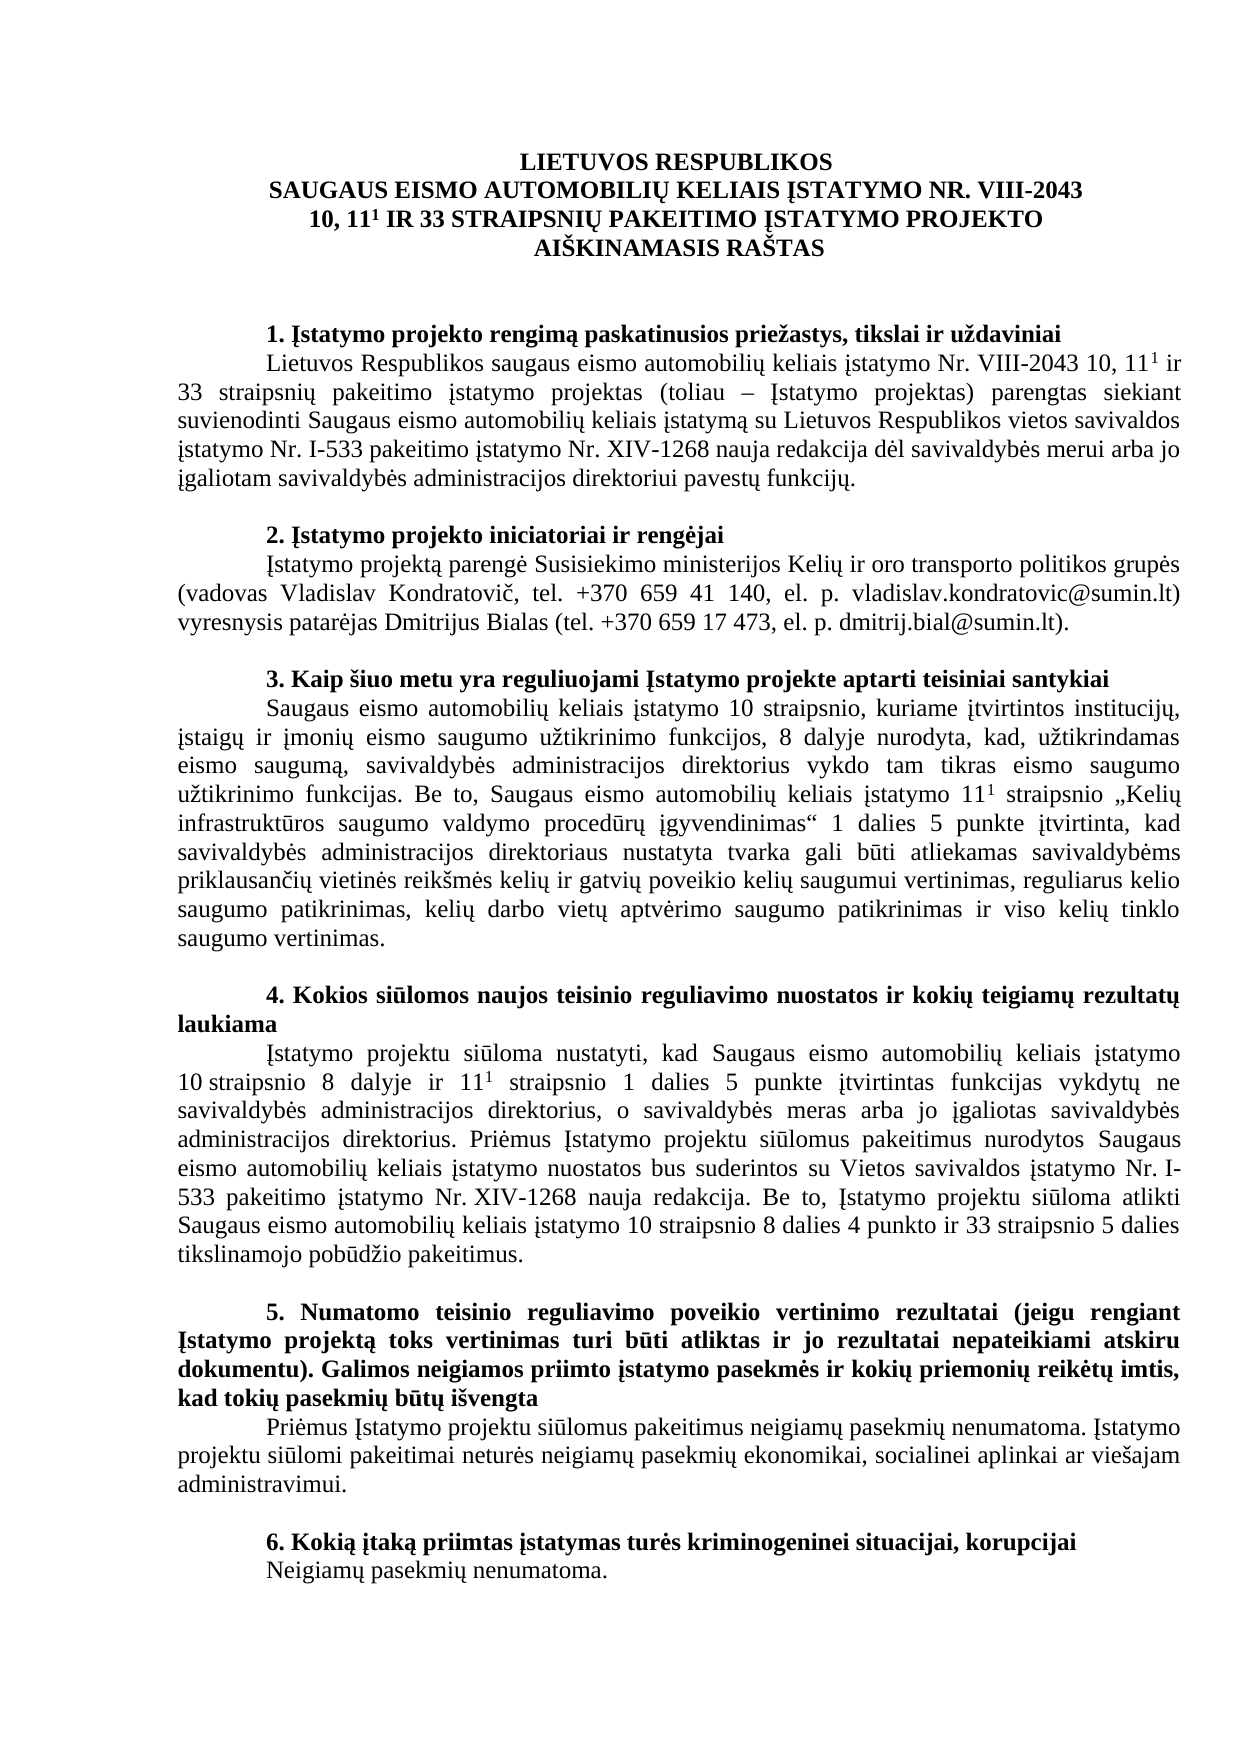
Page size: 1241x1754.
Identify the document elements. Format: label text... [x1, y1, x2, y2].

text SAUGAUS EISMO AUTOMOBILIŲ KELIAIS ĮSTATYMO NR. VIII-2043 [177, 176, 1181, 204]
text LIETUVOS RESPUBLIKOS [177, 147, 1181, 176]
text Įstatymo projektu siūloma nustatyti, kad Saugaus eismo automobilių keliais įstatymo 10 straipsnio 8 dalyje ir 111 straipsnio 1 dalies 5 punkte įtvirtintas funkcijas vykdytų ne savivaldybės administracijos direktorius, o savivaldybės meras arba jo įgaliotas savivaldybės administracijos direktorius. Priėmus Įstatymo projektu siūlomus pakeitimus nurodytos Saugaus eismo automobilių keliais įstatymo nuostatos bus suderintos su Vietos savivaldos įstatymo Nr. I-533 pakeitimo įstatymo Nr. XIV-1268 nauja redakcija. Be to, Įstatymo projektu siūloma atlikti Saugaus eismo automobilių keliais įstatymo 10 straipsnio 8 dalies 4 punkto ir 33 straipsnio 5 dalies tikslinamojo pobūdžio pakeitimus. [177, 1038, 1181, 1268]
text AIŠKINAMASIS RAŠTAS [177, 233, 1181, 262]
text 1. Įstatymo projekto rengimą paskatinusios priežastys, tikslai ir uždaviniai [177, 319, 1181, 348]
text Saugaus eismo automobilių keliais įstatymo 10 straipsnio, kuriame įtvirtintos institucijų, įstaigų ir įmonių eismo saugumo užtikrinimo funkcijos, 8 dalyje nurodyta, kad, užtikrindamas eismo saugumą, savivaldybės administracijos direktorius vykdo tam tikras eismo saugumo užtikrinimo funkcijas. Be to, Saugaus eismo automobilių keliais įstatymo 111 straipsnio „Kelių infrastruktūros saugumo valdymo procedūrų įgyvendinimas“ 1 dalies 5 punkte įtvirtinta, kad savivaldybės administracijos direktoriaus nustatyta tvarka gali būti atliekamas savivaldybėms priklausančių vietinės reikšmės kelių ir gatvių poveikio kelių saugumui vertinimas, reguliarus kelio saugumo patikrinimas, kelių darbo vietų aptvėrimo saugumo patikrinimas ir viso kelių tinklo saugumo vertinimas. [177, 693, 1181, 952]
text 5. Numatomo teisinio reguliavimo poveikio vertinimo rezultatai (jeigu rengiant Įstatymo projektą toks vertinimas turi būti atliktas ir jo rezultatai nepateikiami atskiru dokumentu). Galimos neigiamos priimto įstatymo pasekmės ir kokių priemonių reikėtų imtis, kad tokių pasekmių būtų išvengta [177, 1297, 1181, 1412]
text 6. Kokią įtaką priimtas įstatymas turės kriminogeninei situacijai, korupcijai [177, 1527, 1181, 1556]
text Lietuvos Respublikos saugaus eismo automobilių keliais įstatymo Nr. VIII-2043 10, 111 ir 33 straipsnių pakeitimo įstatymo projektas (toliau – Įstatymo projektas) parengtas siekiant suvienodinti Saugaus eismo automobilių keliais įstatymą su Lietuvos Respublikos vietos savivaldos įstatymo Nr. I-533 pakeitimo įstatymo Nr. XIV-1268 nauja redakcija dėl savivaldybės merui arba jo įgaliotam savivaldybės administracijos direktoriui pavestų funkcijų. [177, 348, 1181, 492]
text 3. Kaip šiuo metu yra reguliuojami Įstatymo projekte aptarti teisiniai santykiai [177, 664, 1181, 693]
text Priėmus Įstatymo projektu siūlomus pakeitimus neigiamų pasekmių nenumatoma. Įstatymo projektu siūlomi pakeitimai neturės neigiamų pasekmių ekonomikai, socialinei aplinkai ar viešajam administravimui. [177, 1412, 1181, 1498]
text 10, 111 IR 33 STRAIPSNIŲ PAKEITIMO ĮSTATYMO PROJEKTO [177, 204, 1181, 233]
text 2. Įstatymo projekto iniciatoriai ir rengėjai [177, 521, 1181, 549]
text 4. Kokios siūlomos naujos teisinio reguliavimo nuostatos ir kokių teigiamų rezultatų laukiama [177, 981, 1181, 1038]
text Įstatymo projektą parengė Susisiekimo ministerijos Kelių ir oro transporto politikos grupės (vadovas Vladislav Kondratovič, tel. +370 659 41 140, el. p. vladislav.kondratovic@sumin.lt) vyresnysis patarėjas Dmitrijus Bialas (tel. +370 659 17 473, el. p. dmitrij.bial@sumin.lt). [177, 549, 1181, 636]
text Neigiamų pasekmių nenumatoma. [177, 1556, 1181, 1584]
